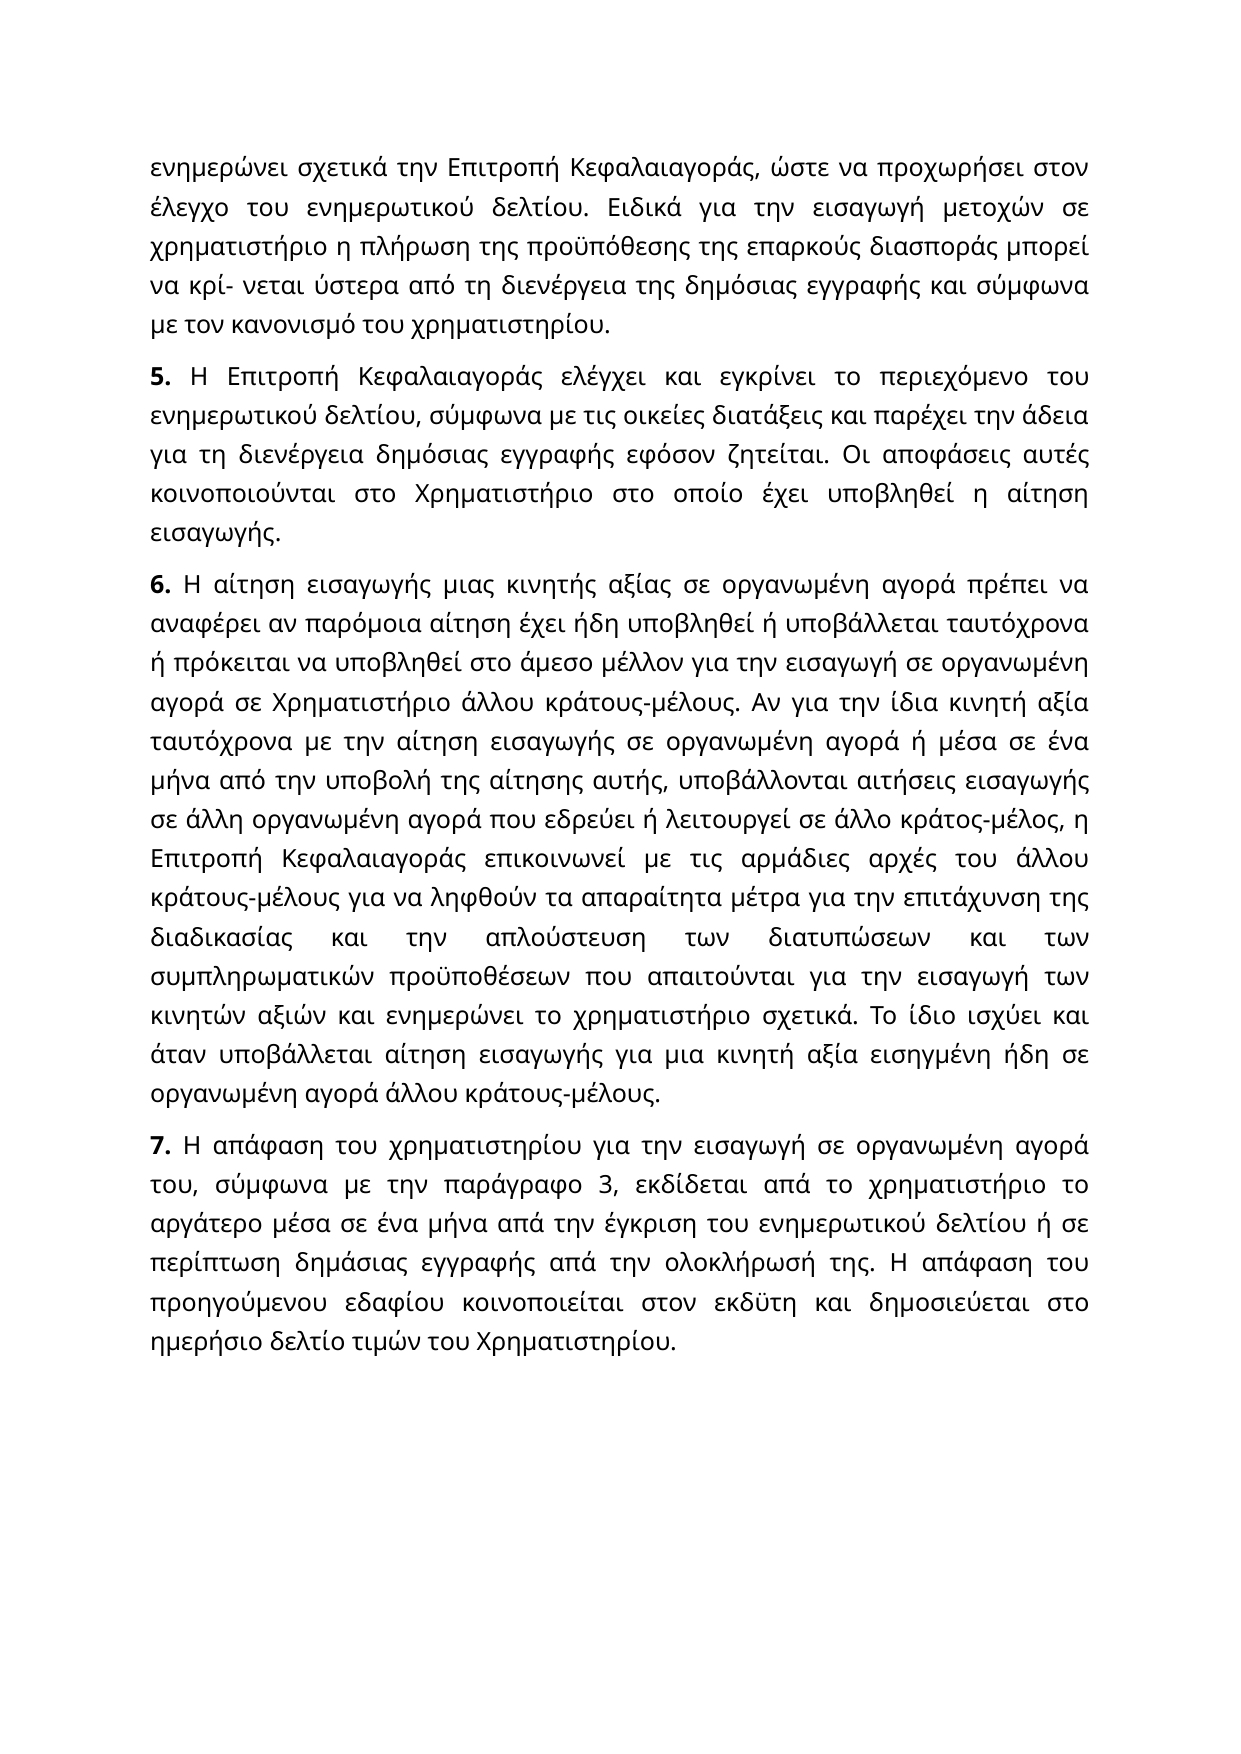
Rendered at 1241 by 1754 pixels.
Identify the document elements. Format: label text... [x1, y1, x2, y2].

text 6. Η αίτηση εισαγωγής μιας κινητής αξίας σε οργανωμένη αγορά πρέπει να αναφέρει αν παρόμοια αίτηση έχει ήδη υποβληθεί ή υποβάλλεται ταυτόχρονα ή πρόκειται να υποβληθεί στο άμεσο μέλλον για την εισαγωγή σε οργανωμένη αγορά σε Χρηματιστήριο άλλου κράτους-μέλους. Αν για την ίδια κινητή αξία ταυτόχρονα με την αίτηση εισαγωγής σε οργανωμένη αγορά ή μέσα σε ένα μήνα από την υποβολή της αίτησης αυτής, υποβάλλονται αιτήσεις εισαγωγής σε άλλη οργανωμένη αγορά που εδρεύει ή λειτουργεί σε άλλο κράτος-μέλος, η Επιτροπή Κεφαλαιαγοράς επικοινωνεί με τις αρμάδιες αρχές του άλλου κράτους-μέλους για να ληφθούν τα απαραίτητα μέτρα για την επιτάχυνση της διαδικασίας και την απλούστευση των διατυπώσεων και των συμπληρωματικών προϋποθέσεων που απαιτούνται για την εισαγωγή των κινητών αξιών και ενημερώνει το χρηματιστήριο σχετικά. Το ίδιο ισχύει και άταν υποβάλλεται αίτηση εισαγωγής για μια κινητή αξία εισηγμένη ήδη σε οργανωμένη αγορά άλλου κράτους-μέλους. [150, 567, 1090, 1110]
text 7. Η απάφαση του χρηματιστηρίου για την εισαγωγή σε οργανωμένη αγορά του, σύμφωνα με την παράγραφο 3, εκδίδεται απά το χρηματιστήριο το αργάτερο μέσα σε ένα μήνα απά την έγκριση του ενημερωτικού δελτίου ή σε περίπτωση δημάσιας εγγραφής απά την ολοκλήρωσή της. Η απάφαση του προηγούμενου εδαφίου κοινοποιείται στον εκδϋτη και δημοσιεύεται στο ημερήσιο δελτίο τιμών του Χρηματιστηρίου. [150, 1127, 1090, 1357]
text 5. Η Επιτροπή Κεφαλαιαγοράς ελέγχει και εγκρίνει το περιεχόμενο του ενημερωτικού δελτίου, σύμφωνα με τις οικείες διατάξεις και παρέχει την άδεια για τη διενέργεια δημόσιας εγγραφής εφόσον ζητείται. Οι αποφάσεις αυτές κοινοποιούνται στο Χρηματιστήριο στο οποίο έχει υποβληθεί η αίτηση εισαγωγής. [150, 358, 1090, 549]
text ενημερώνει σχετικά την Επιτροπή Κεφαλαιαγοράς, ώστε να προχωρήσει στον έλεγχο του ενημερωτικού δελτίου. Ειδικά για την εισαγωγή μετοχών σε χρηματιστήριο η πλήρωση της προϋπόθεσης της επαρκούς διασποράς μπορεί να κρί- νεται ύστερα από τη διενέργεια της δημόσιας εγγραφής και σύμφωνα με τον κανονισμό του χρηματιστηρίου. [150, 150, 1090, 341]
